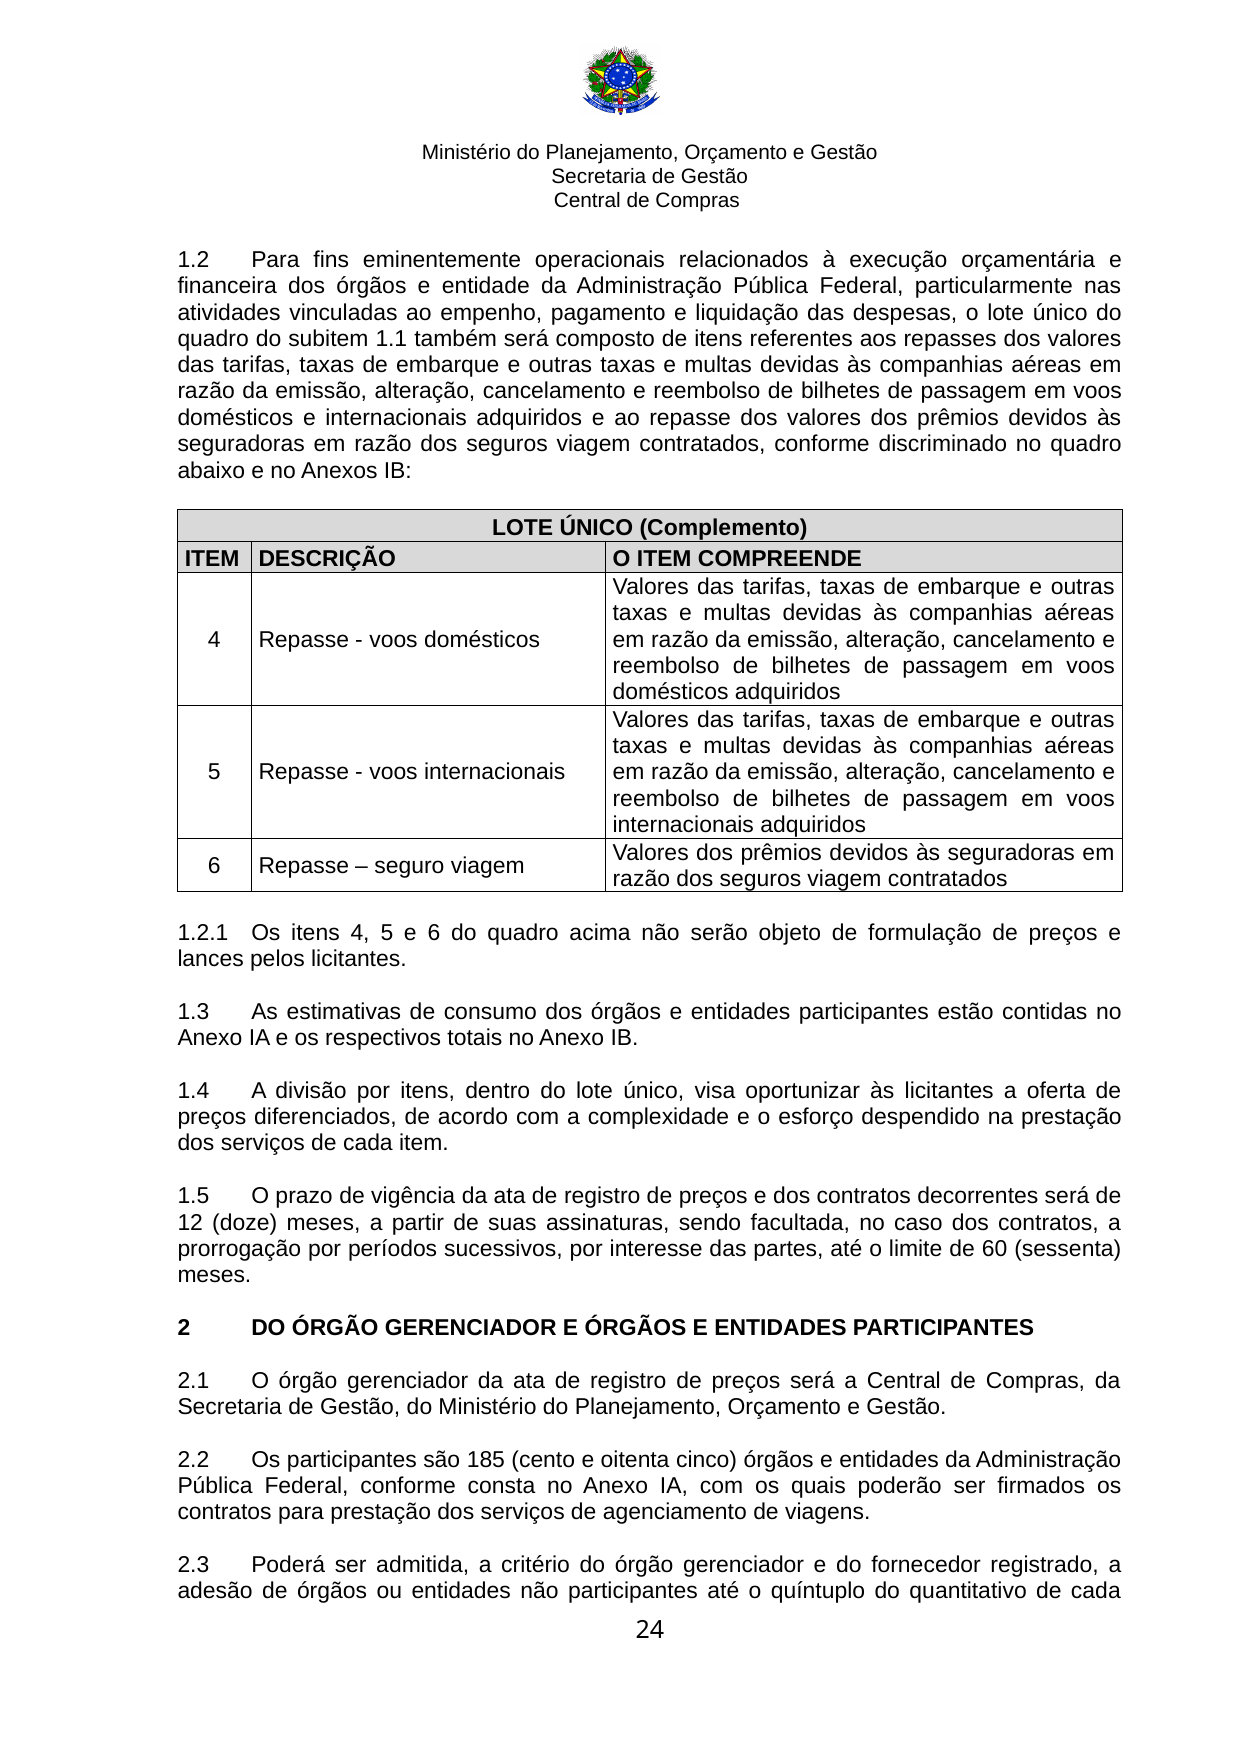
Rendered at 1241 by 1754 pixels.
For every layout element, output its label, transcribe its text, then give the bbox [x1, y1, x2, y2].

table_cell 6 [178, 839, 251, 891]
picture [578, 44, 662, 116]
text 2 DO ÓRGÃO GERENCIADOR E ÓRGÃOS E ENTIDADES PARTICIPANTES [177, 1314, 1122, 1340]
table_header LOTE ÚNICO (Complemento) [178, 510, 1122, 541]
text 1.3 As estimativas de consumo dos órgãos e entidades participantes estão contidas no Anexo IA e os respectivos totais no Anexo IB. [177, 998, 1122, 1050]
table_cell Repasse - voos internacionais [252, 706, 605, 837]
table_cell 4 [178, 573, 251, 704]
text 1.2 Para fins eminentemente operacionais relacionados à execução orçamentária e financeira dos órgãos e entidade da Administração Pública Federal, particularmente nas atividades vinculadas ao empenho, pagamento e liquidação das despesas, o lote único do quadro do subitem 1.1 também será composto de itens referentes aos repasses dos valores das tarifas, taxas de embarque e outras taxas e multas devidas às companhias aéreas em razão da emissão, alteração, cancelamento e reembolso de bilhetes de passagem em voos domésticos e internacionais adquiridos e ao repasse dos valores dos prêmios devidos às seguradoras em razão dos seguros viagem contratados, conforme discriminado no quadro abaixo e no Anexos IB: [177, 246, 1122, 483]
table_cell Valores dos prêmios devidos às seguradoras em razão dos seguros viagem contratados [606, 839, 1122, 891]
table_cell O ITEM COMPREENDE [606, 542, 1122, 572]
table_cell Repasse - voos domésticos [252, 573, 605, 704]
text 1.4 A divisão por itens, dentro do lote único, visa oportunizar às licitantes a oferta de preços diferenciados, de acordo com a complexidade e o esforço despendido na prestação dos serviços de cada item. [177, 1077, 1122, 1156]
table_cell 5 [178, 706, 251, 837]
table_cell Valores das tarifas, taxas de embarque e outras taxas e multas devidas às companhias aéreas em razão da emissão, alteração, cancelamento e reembolso de bilhetes de passagem em voos internacionais adquiridos [606, 706, 1122, 837]
text 1.2.1 Os itens 4, 5 e 6 do quadro acima não serão objeto de formulação de preços e lances pelos licitantes. [177, 918, 1122, 971]
text 2.3 Poderá ser admitida, a critério do órgão gerenciador e do fornecedor registrado, a adesão de órgãos ou entidades não participantes até o quíntuplo do quantitativo de cada [177, 1551, 1122, 1604]
table_cell Valores das tarifas, taxas de embarque e outras taxas e multas devidas às companhias aéreas em razão da emissão, alteração, cancelamento e reembolso de bilhetes de passagem em voos domésticos adquiridos [606, 573, 1122, 704]
table_cell ITEM [178, 542, 251, 572]
table_cell DESCRIÇÃO [252, 542, 605, 572]
text 2.2 Os participantes são 185 (cento e oitenta cinco) órgãos e entidades da Administração Pública Federal, conforme consta no Anexo IA, com os quais poderão ser firmados os contratos para prestação dos serviços de agenciamento de viagens. [177, 1446, 1122, 1525]
table_cell Repasse – seguro viagem [252, 839, 605, 891]
text 2.1 O órgão gerenciador da ata de registro de preços será a Central de Compras, da Secretaria de Gestão, do Ministério do Planejamento, Orçamento e Gestão. [177, 1367, 1122, 1419]
text 1.5 O prazo de vigência da ata de registro de preços e dos contratos decorrentes será de 12 (doze) meses, a partir de suas assinaturas, sendo facultada, no caso dos contratos, a prorrogação por períodos sucessivos, por interesse das partes, até o limite de 60 (sessenta) meses. [177, 1182, 1122, 1287]
